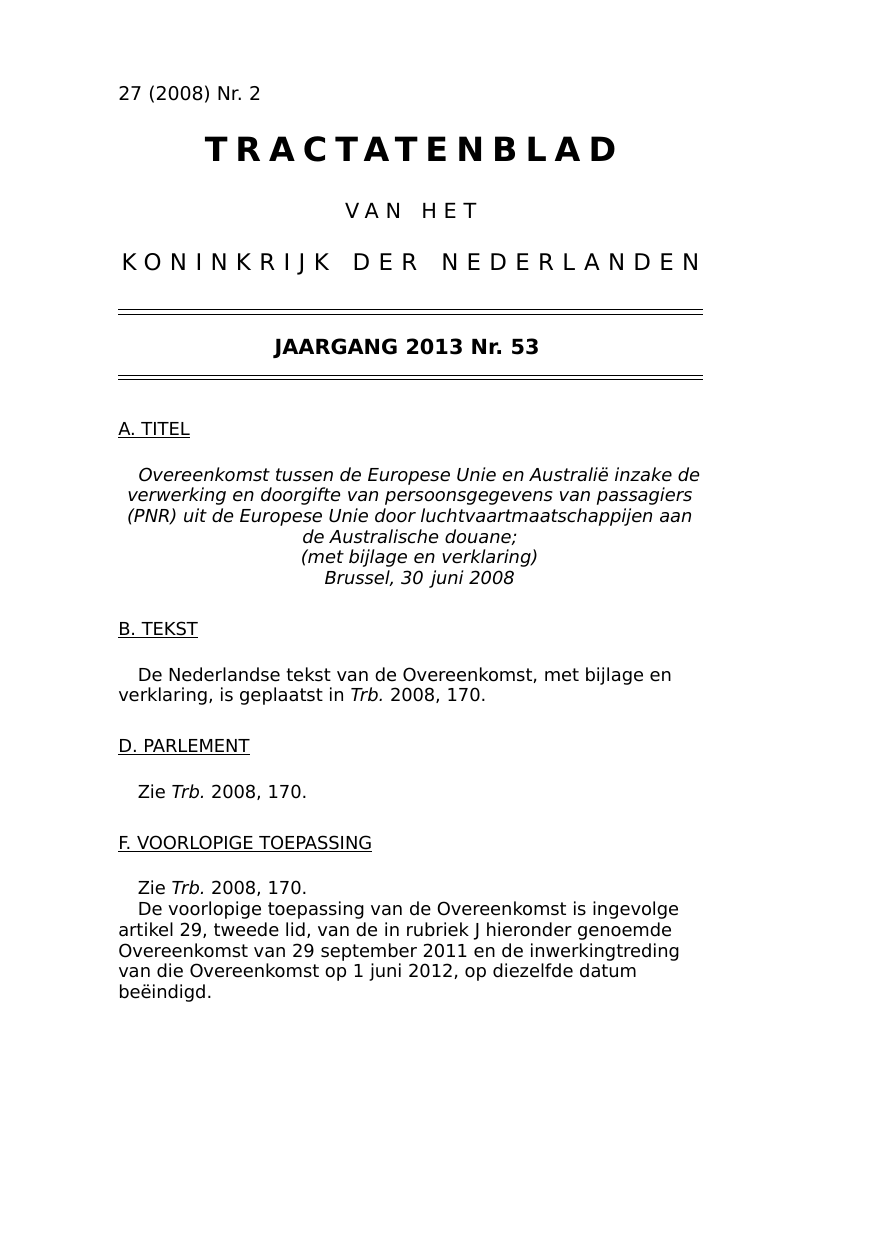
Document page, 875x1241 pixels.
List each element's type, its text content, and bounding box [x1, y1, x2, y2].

text De Nederlandse tekst van de Overeenkomst, met bijlage en verklaring, is geplaatst in Trb. 2008, 170. [118, 664, 703, 706]
subtitle F. VOORLOPIGE TOEPASSING [118, 832, 703, 853]
text JAARGANG 2013 Nr. 53 [118, 335, 703, 359]
text (met bijlage en verklaring) [118, 547, 703, 568]
text Overeenkomst tussen de Europese Unie en Australië inzake de verwerking en doorgifte van persoonsgegevens van passagiers (PNR) uit de Europese Unie door luchtvaartmaatschappijen aan de Australische douane; [118, 464, 703, 547]
text Brussel, 30 juni 2008 [118, 568, 703, 589]
subtitle D. PARLEMENT [118, 736, 703, 757]
subtitle B. TEKST [118, 619, 703, 639]
text Zie Trb. 2008, 170. [118, 878, 703, 899]
text 27 (2008) Nr. 2 [118, 83, 703, 105]
text De voorlopige toepassing van de Overeenkomst is ingevolge artikel 29, tweede lid, van de in rubriek J hieronder genoemde Overeenkomst van 29 september 2011 en de inwerkingtreding van die Overeenkomst op 1 juni 2012, op diezelfde datum beëindigd. [118, 899, 703, 1003]
text KONINKRIJK DER NEDERLANDEN [118, 249, 703, 276]
text VAN HET [118, 199, 703, 223]
text TRACTATENBLAD [118, 130, 703, 169]
subtitle A. TITEL [118, 419, 703, 439]
text Zie Trb. 2008, 170. [118, 782, 703, 802]
